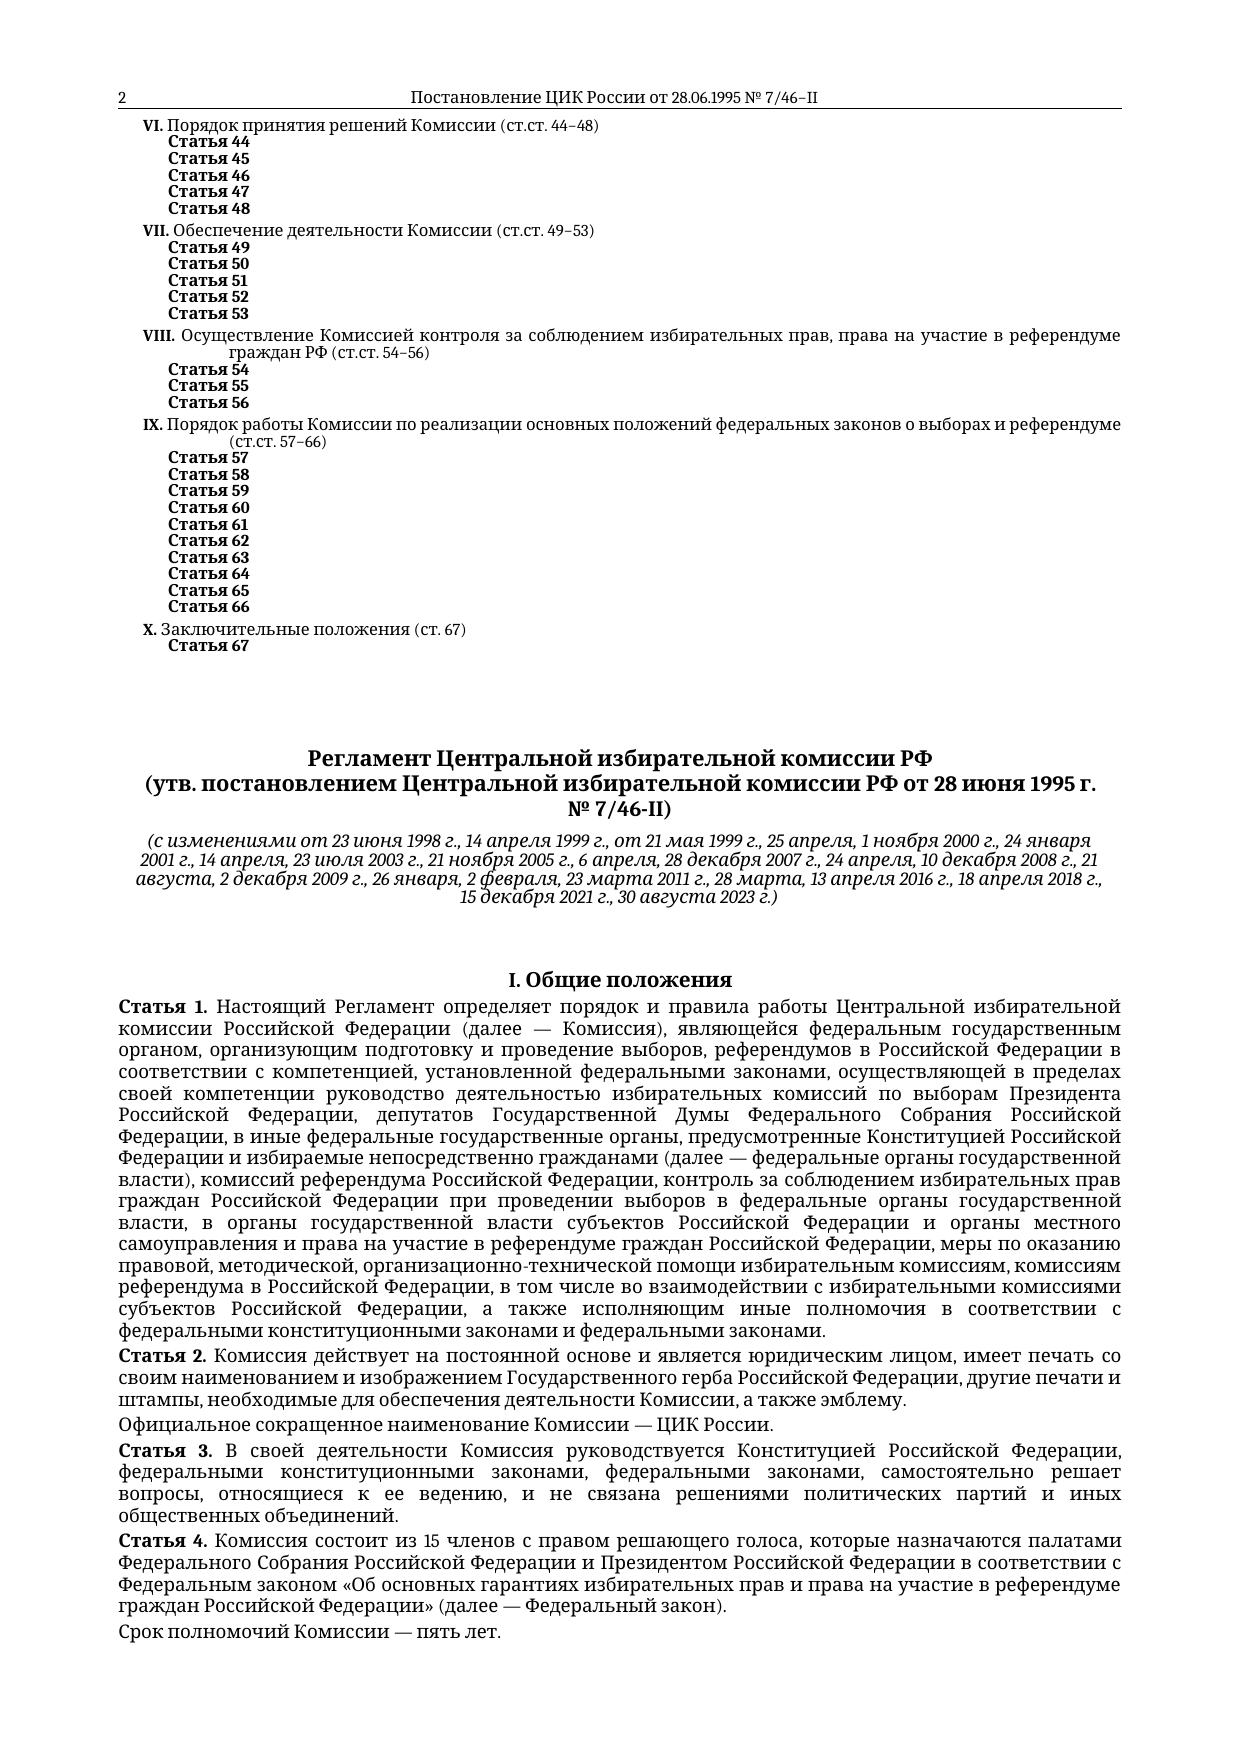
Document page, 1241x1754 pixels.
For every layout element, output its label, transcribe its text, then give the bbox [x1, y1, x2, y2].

text Статья 55 [168, 378, 1122, 395]
text Официальное сокращенное наименование Комиссии — ЦИК России. [118, 1415, 1122, 1436]
text Статья 3. В своей деятельности Комиссия руководствуется Конституцией Российской Федерации, федеральными конституционными законами, федеральными законами, самостоятельно решает вопросы, относящиеся к ее ведению, и не связана решениями политических партий и иных общественных объединений. [118, 1441, 1122, 1527]
text Статья 57 [168, 451, 1122, 467]
text Статья 53 [168, 306, 1122, 323]
text Статья 49 [168, 240, 1122, 256]
text Статья 66 [168, 599, 1122, 616]
subtitle Регламент Центральной избирательной комиссии РФ (утв. постановлением Центральной избирательной комиссии РФ от 28 июня 1995 г. № 7/46-II) [118, 747, 1122, 822]
text Статья 52 [168, 289, 1122, 306]
text Статья 64 [168, 566, 1122, 583]
text VIII. Осуществление Комиссией контроля за соблюдением избирательных прав, права на участие в референдуме граждан РФ (ст.ст. 54−56) [143, 329, 1122, 362]
text IX. Порядок работы Комиссии по реализации основных положений федеральных законов о выборах и референдуме (ст.ст. 57−66) [143, 417, 1122, 451]
text Статья 65 [168, 583, 1122, 599]
text Статья 60 [168, 500, 1122, 517]
text Статья 2. Комиссия действует на постоянной основе и является юридическим лицом, имеет печать со своим наименованием и изображением Государственного герба Российской Федерации, другие печати и штампы, необходимые для обеспечения деятельности Комиссии, а также эмблему. [118, 1346, 1122, 1411]
text Статья 1. Настоящий Регламент определяет порядок и правила работы Центральной избирательной комиссии Российской Федерации (далее — Комиссия), являющейся федеральным государственным органом, организующим подготовку и проведение выборов, референдумов в Российской Федерации в соответствии с компетенцией, установленной федеральными законами, осуществляющей в пределах своей компетенции руководство деятельностью избирательных комиссий по выборам Президента Российской Федерации, депутатов Государственной Думы Федерального Собрания Российской Федерации, в иные федеральные государственные органы, предусмотренные Конституцией Российской Федерации и избираемые непосредственно гражданами (далее — федеральные органы государственной власти), комиссий референдума Российской Федерации, контроль за соблюдением избирательных прав граждан Российской Федерации при проведении выборов в федеральные органы государственной власти, в органы государственной власти субъектов Российской Федерации и органы местного самоуправления и права на участие в референдуме граждан Российской Федерации, меры по оказанию правовой, методической, организационно-технической помощи избирательным комиссиям, комиссиям референдума в Российской Федерации, в том числе во взаимодействии с избирательными комиссиями субъектов Российской Федерации, а также исполняющим иные полномочия в соответствии с федеральными конституционными законами и федеральными законами. [118, 997, 1122, 1342]
subtitle I. Общие положения [118, 969, 1122, 993]
text VII. Обеспечение деятельности Комиссии (ст.ст. 49−53) [143, 223, 1122, 240]
text Статья 58 [168, 467, 1122, 484]
text Статья 67 [168, 639, 1122, 655]
text Статья 56 [168, 395, 1122, 411]
text Статья 45 [168, 151, 1122, 168]
text Срок полномочий Комиссии — пять лет. [118, 1621, 1122, 1643]
text VI. Порядок принятия решений Комиссии (ст.ст. 44−48) [143, 118, 1122, 134]
text Статья 54 [168, 362, 1122, 378]
text Статья 47 [168, 184, 1122, 201]
text Статья 48 [168, 201, 1122, 217]
text X. Заключительные положения (ст. 67) [143, 622, 1122, 639]
text Статья 44 [168, 134, 1122, 151]
text Статья 62 [168, 533, 1122, 550]
text Статья 50 [168, 256, 1122, 273]
text Статья 46 [168, 168, 1122, 184]
text Статья 61 [168, 517, 1122, 533]
text Статья 59 [168, 484, 1122, 500]
text Статья 63 [168, 550, 1122, 566]
text (с изменениями от 23 июня 1998 г., 14 апреля 1999 г., от 21 мая 1999 г., 25 апреля, 1 ноября 2000 г., 24 января 2001 г., 14 апреля, 23 июля 2003 г., 21 ноября 2005 г., 6 апреля, 28 декабря 2007 г., 24 апреля, 10 декабря 2008 г., 21 августа, 2 декабря 2009 г., 26 января, 2 февраля, 23 марта 2011 г., 28 марта, 13 апреля 2016 г., 18 апреля 2018 г., 15 декабря 2021 г., 30 августа 2023 г.) [130, 832, 1110, 908]
text Статья 4. Комиссия состоит из 15 членов с правом решающего голоса, которые назначаются палатами Федерального Собрания Российской Федерации и Президентом Российской Федерации в соответствии с Федеральным законом «Об основных гарантиях избирательных прав и права на участие в референдуме граждан Российской Федерации» (далее — Федеральный закон). [118, 1531, 1122, 1617]
text Статья 51 [168, 273, 1122, 289]
